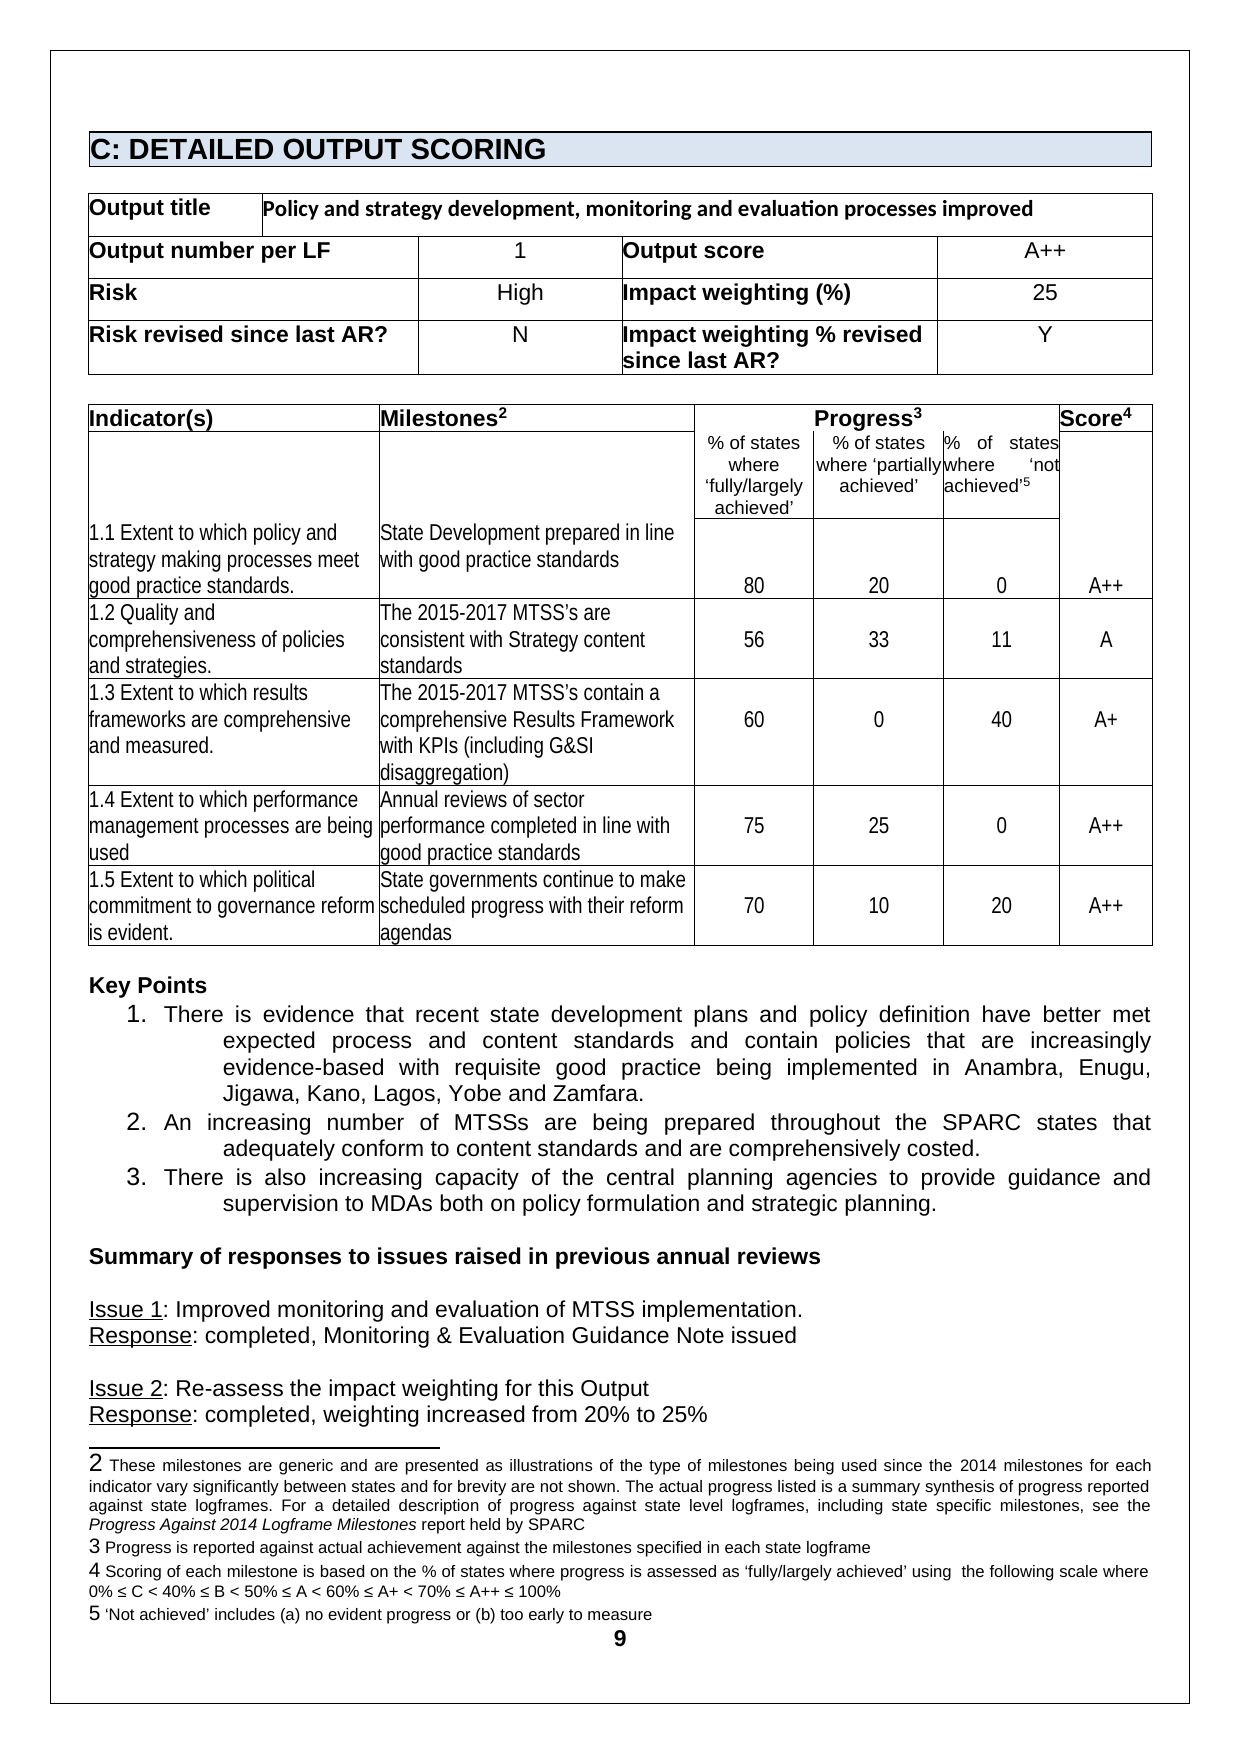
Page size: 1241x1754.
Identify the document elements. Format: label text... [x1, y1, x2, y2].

table_cell 75 [695, 786, 813, 865]
list An increasing number of MTSSs are being prepared throughout the SPARC states that adequately conform to content standards and are comprehensively costed. [126, 1107, 1152, 1162]
table_cell A++ [1060, 518, 1152, 598]
table_header Score [1060, 405, 1152, 431]
table_cell 25 [938, 279, 1152, 320]
table_cell 1.3 Extent to which results frameworks are comprehensive and measured. [89, 679, 379, 785]
table_cell [1060, 432, 1152, 518]
table_cell Risk [89, 279, 418, 320]
table_header Milestones [380, 405, 694, 431]
text Response: completed, Monitoring & Evaluation Guidance Note issued [89, 1322, 1152, 1348]
table_cell Y [938, 321, 1152, 374]
table_cell State governments continue to make scheduled progress with their reform agendas [380, 866, 694, 945]
table_cell 25 [814, 786, 943, 865]
table_cell 1.2 Quality and comprehensiveness of policies and strategies. [89, 599, 379, 678]
table_header Progress [695, 405, 1059, 431]
table_cell 33 [814, 599, 943, 678]
table_cell Output score [623, 237, 937, 278]
subtitle C: DETAILED OUTPUT SCORING [90, 133, 1151, 166]
table_cell A [1060, 599, 1152, 678]
table_cell 40 [944, 679, 1059, 785]
table_cell 0 [944, 786, 1059, 865]
table_cell 0 [814, 679, 943, 785]
table_cell A+ [1060, 679, 1152, 785]
table_cell The 2015-2017 MTSS’s are consistent with Strategy content standards [380, 599, 694, 678]
list There is also increasing capacity of the central planning agencies to provide guidance and supervision to MDAs both on policy formulation and strategic planning. [126, 1162, 1152, 1217]
table_cell N [419, 321, 622, 374]
table_cell Output number per LF [89, 237, 418, 278]
table_cell 60 [695, 679, 813, 785]
table_cell 1.4 Extent to which performance management processes are being used [89, 786, 379, 865]
table_cell 70 [695, 866, 813, 945]
table_cell A++ [938, 237, 1152, 278]
table_cell Impact weighting (%) [623, 279, 937, 320]
table_cell 0 [944, 519, 1059, 598]
list There is evidence that recent state development plans and policy definition have better met expected process and content standards and contain policies that are increasingly evidence-based with requisite good practice being implemented in Anambra, Enugu, Jigawa, Kano, Lagos, Yobe and Zamfara. [126, 999, 1152, 1107]
table_cell % of states where ‘fully/largely achieved’ [695, 431, 813, 518]
table_cell 10 [814, 866, 943, 945]
table_cell A++ [1060, 786, 1152, 865]
text Key Points [89, 972, 1152, 999]
table_cell High [419, 279, 622, 320]
text Issue 2: Re-assess the impact weighting for this Output [89, 1375, 1152, 1401]
table_cell Risk revised since last AR? [89, 321, 418, 374]
table_cell % of states where ‘not achieved’ [944, 431, 1059, 518]
table_cell 1.1 Extent to which policy and strategy making processes meet good practice standards. [89, 518, 379, 598]
table_cell 20 [814, 519, 943, 598]
table_cell 1.5 Extent to which political commitment to governance reform is evident. [89, 866, 379, 945]
table_cell A++ [1060, 866, 1152, 945]
table_cell Annual reviews of sector performance completed in line with good practice standards [380, 786, 694, 865]
table_cell 80 [695, 519, 813, 598]
table_cell 56 [695, 599, 813, 678]
text Issue 1: Improved monitoring and evaluation of MTSS implementation. [89, 1296, 1152, 1322]
table_cell Impact weighting % revised since last AR? [623, 321, 937, 374]
table_header Policy and strategy development, monitoring and evaluation processes improved [263, 194, 1152, 236]
text Summary of responses to issues raised in previous annual reviews [89, 1243, 1152, 1269]
table_cell [89, 432, 379, 518]
table_cell 11 [944, 599, 1059, 678]
table_cell The 2015-2017 MTSS’s contain a comprehensive Results Framework with KPIs (including G&SI disaggregation) [380, 679, 694, 785]
table_cell [380, 432, 694, 518]
table_cell 1 [419, 237, 622, 278]
table_cell State Development prepared in line with good practice standards [380, 518, 694, 598]
table_cell 20 [944, 866, 1059, 945]
table_header Indicator(s) [89, 405, 379, 431]
table_header Output title [89, 194, 262, 236]
text Response: completed, weighting increased from 20% to 25% [89, 1401, 1152, 1428]
table_cell % of states where ‘partially achieved’ [814, 431, 943, 518]
